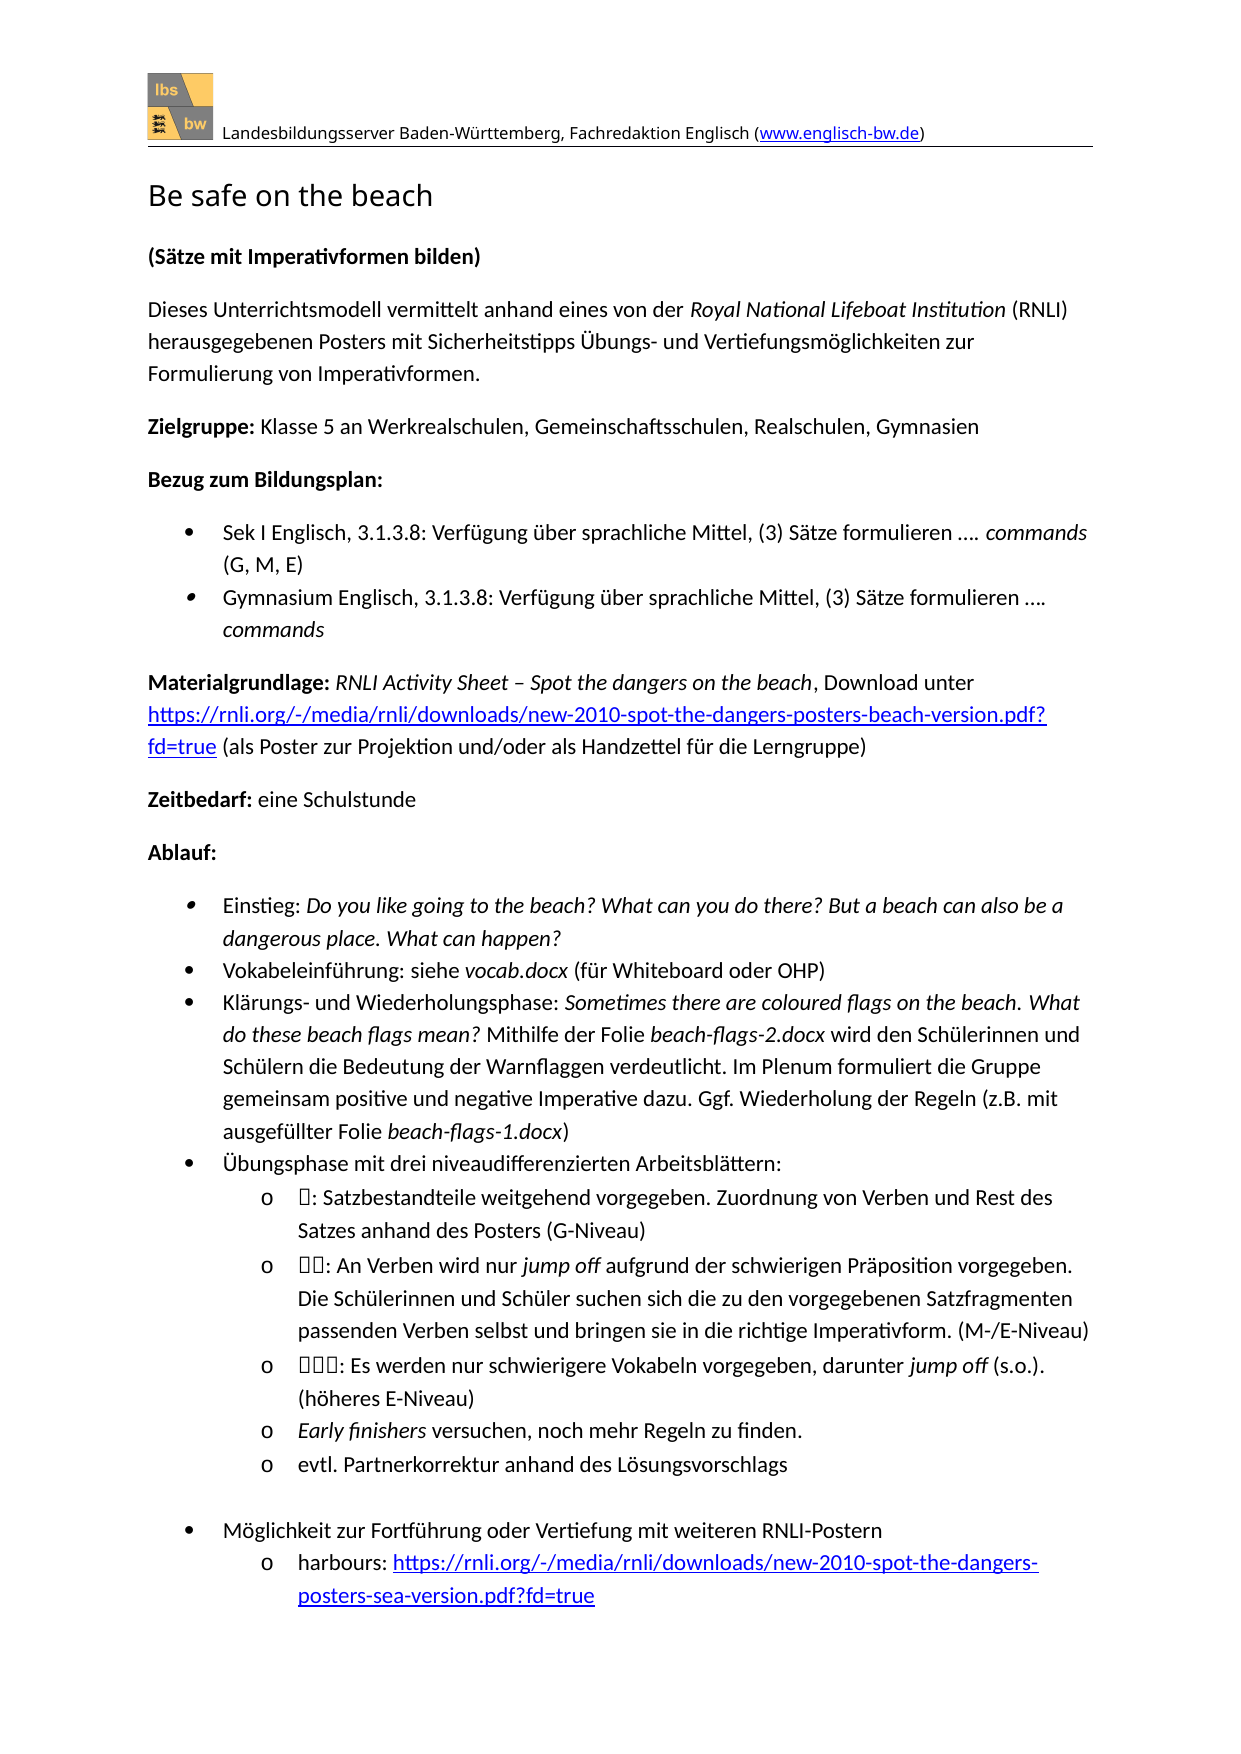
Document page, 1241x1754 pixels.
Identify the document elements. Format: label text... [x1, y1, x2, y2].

text (Sätze mit Imperativformen bilden) [148, 242, 1093, 270]
list : An Verben wird nur jump off aufgrund der schwierigen Präposition vorgegeben. Die Schülerinnen und Schüler suchen sich die zu den vorgegebenen Satzfragmenten passenden Verben selbst und bringen sie in die richtige Imperativform. (M-/E-Niveau) [260, 1249, 1093, 1344]
list harbours: https://rnli.org/-/media/rnli/downloads/new-2010-spot-the-dangers-posters-sea-version.pdf?fd=true [260, 1548, 1093, 1609]
list evtl. Partnerkorrektur anhand des Lösungsvorschlags [260, 1450, 1093, 1479]
list Vokabeleinführung: siehe vocab.docx (für Whiteboard oder OHP) [185, 956, 1093, 984]
picture [147, 73, 214, 140]
text Dieses Unterrichtsmodell vermittelt anhand eines von der Royal National Lifeboat Institution (RNLI) herausgegebenen Posters mit Sicherheitstipps Übungs- und Vertiefungsmöglichkeiten zur Formulierung von Imperativformen. [148, 295, 1093, 387]
list : Satzbestandteile weitgehend vorgegeben. Zuordnung von Verben und Rest des Satzes anhand des Posters (G-Niveau) [260, 1181, 1093, 1245]
list Early finishers versuchen, noch mehr Regeln zu finden. [260, 1416, 1093, 1446]
text Zeitbedarf: eine Schulstunde [148, 785, 1093, 813]
list Sek I Englisch, 3.1.3.8: Verfügung über sprachliche Mittel, (3) Sätze formulieren …. commands (G, M, E) [185, 518, 1093, 579]
list Gymnasium Englisch, 3.1.3.8: Verfügung über sprachliche Mittel, (3) Sätze formulieren …. commands [185, 583, 1093, 643]
text Zielgruppe: Klasse 5 an Werkrealschulen, Gemeinschaftsschulen, Realschulen, Gymnasien [148, 412, 1093, 440]
text Ablauf: [148, 838, 1093, 866]
text Materialgrundlage: RNLI Activity Sheet – Spot the dangers on the beach, Download unter https://rnli.org/-/media/rnli/downloads/new-2010-spot-the-dangers-posters-beach-version.pdf?fd=true (als Poster zur Projektion und/oder als Handzettel für die Lerngruppe) [148, 668, 1093, 760]
text Be safe on the beach [148, 176, 1093, 215]
list Einstieg: Do you like going to the beach? What can you do there? But a beach can also be a dangerous place. What can happen? [185, 891, 1093, 952]
list Klärungs- und Wiederholungsphase: Sometimes there are coloured flags on the beach. What do these beach flags mean? Mithilfe der Folie beach-flags-2.docx wird den Schülerinnen und Schülern die Bedeutung der Warnflaggen verdeutlicht. Im Plenum formuliert die Gruppe gemeinsam positive und negative Imperative dazu. Ggf. Wiederholung der Regeln (z.B. mit ausgefüllter Folie beach-flags-1.docx) [185, 988, 1093, 1145]
list Möglichkeit zur Fortführung oder Vertiefung mit weiteren RNLI-Postern [185, 1516, 1093, 1544]
list Übungsphase mit drei niveaudifferenzierten Arbeitsblättern: [185, 1149, 1093, 1177]
list : Es werden nur schwierigere Vokabeln vorgegeben, darunter jump off (s.o.). (höheres E-Niveau) [260, 1349, 1093, 1412]
text Bezug zum Bildungsplan: [148, 465, 1093, 493]
